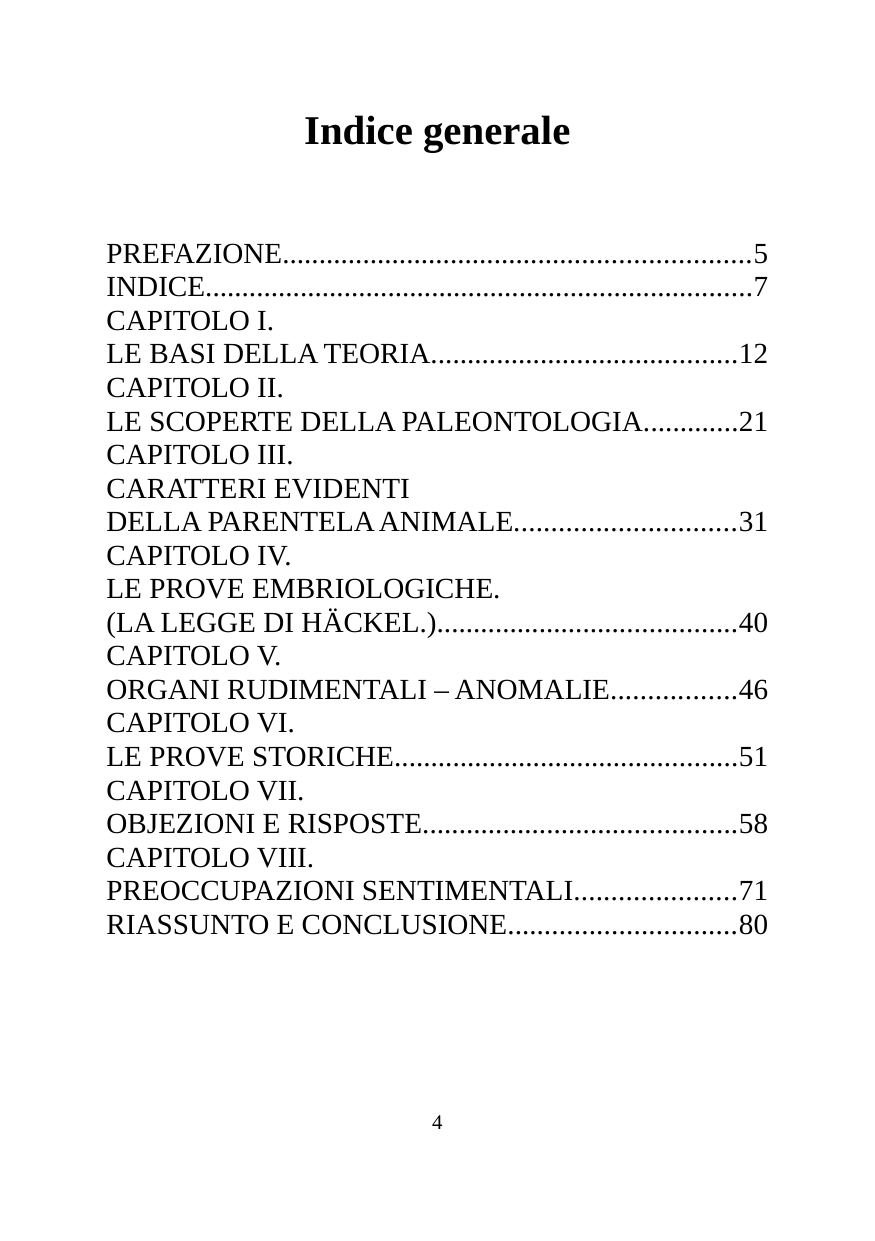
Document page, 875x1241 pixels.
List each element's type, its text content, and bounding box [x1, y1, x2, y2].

text CAPITOLO III. CARATTERI EVIDENTI DELLA PARENTELA ANIMALE. 31 [106, 437, 768, 538]
text CAPITOLO IV. LE PROVE EMBRIOLOGICHE. (LA LEGGE DI HÄCKEL.) 40 [106, 538, 768, 638]
text PREFAZIONE 5 [106, 236, 768, 269]
subtitle Indice generale [106, 106, 768, 153]
text CAPITOLO I. LE BASI DELLA TEORIA. 12 [106, 303, 768, 370]
text CAPITOLO II. LE SCOPERTE DELLA PALEONTOLOGIA. 21 [106, 370, 768, 437]
text CAPITOLO VIII. PREOCCUPAZIONI SENTIMENTALI. 71 [106, 840, 768, 907]
text RIASSUNTO E CONCLUSIONE. 80 [106, 907, 768, 940]
text INDICE 7 [106, 269, 768, 303]
text CAPITOLO V. ORGANI RUDIMENTALI – ANOMALIE. 46 [106, 638, 768, 706]
text CAPITOLO VII. OBJEZIONI E RISPOSTE. 58 [106, 773, 768, 840]
text CAPITOLO VI. LE PROVE STORICHE. 51 [106, 706, 768, 773]
